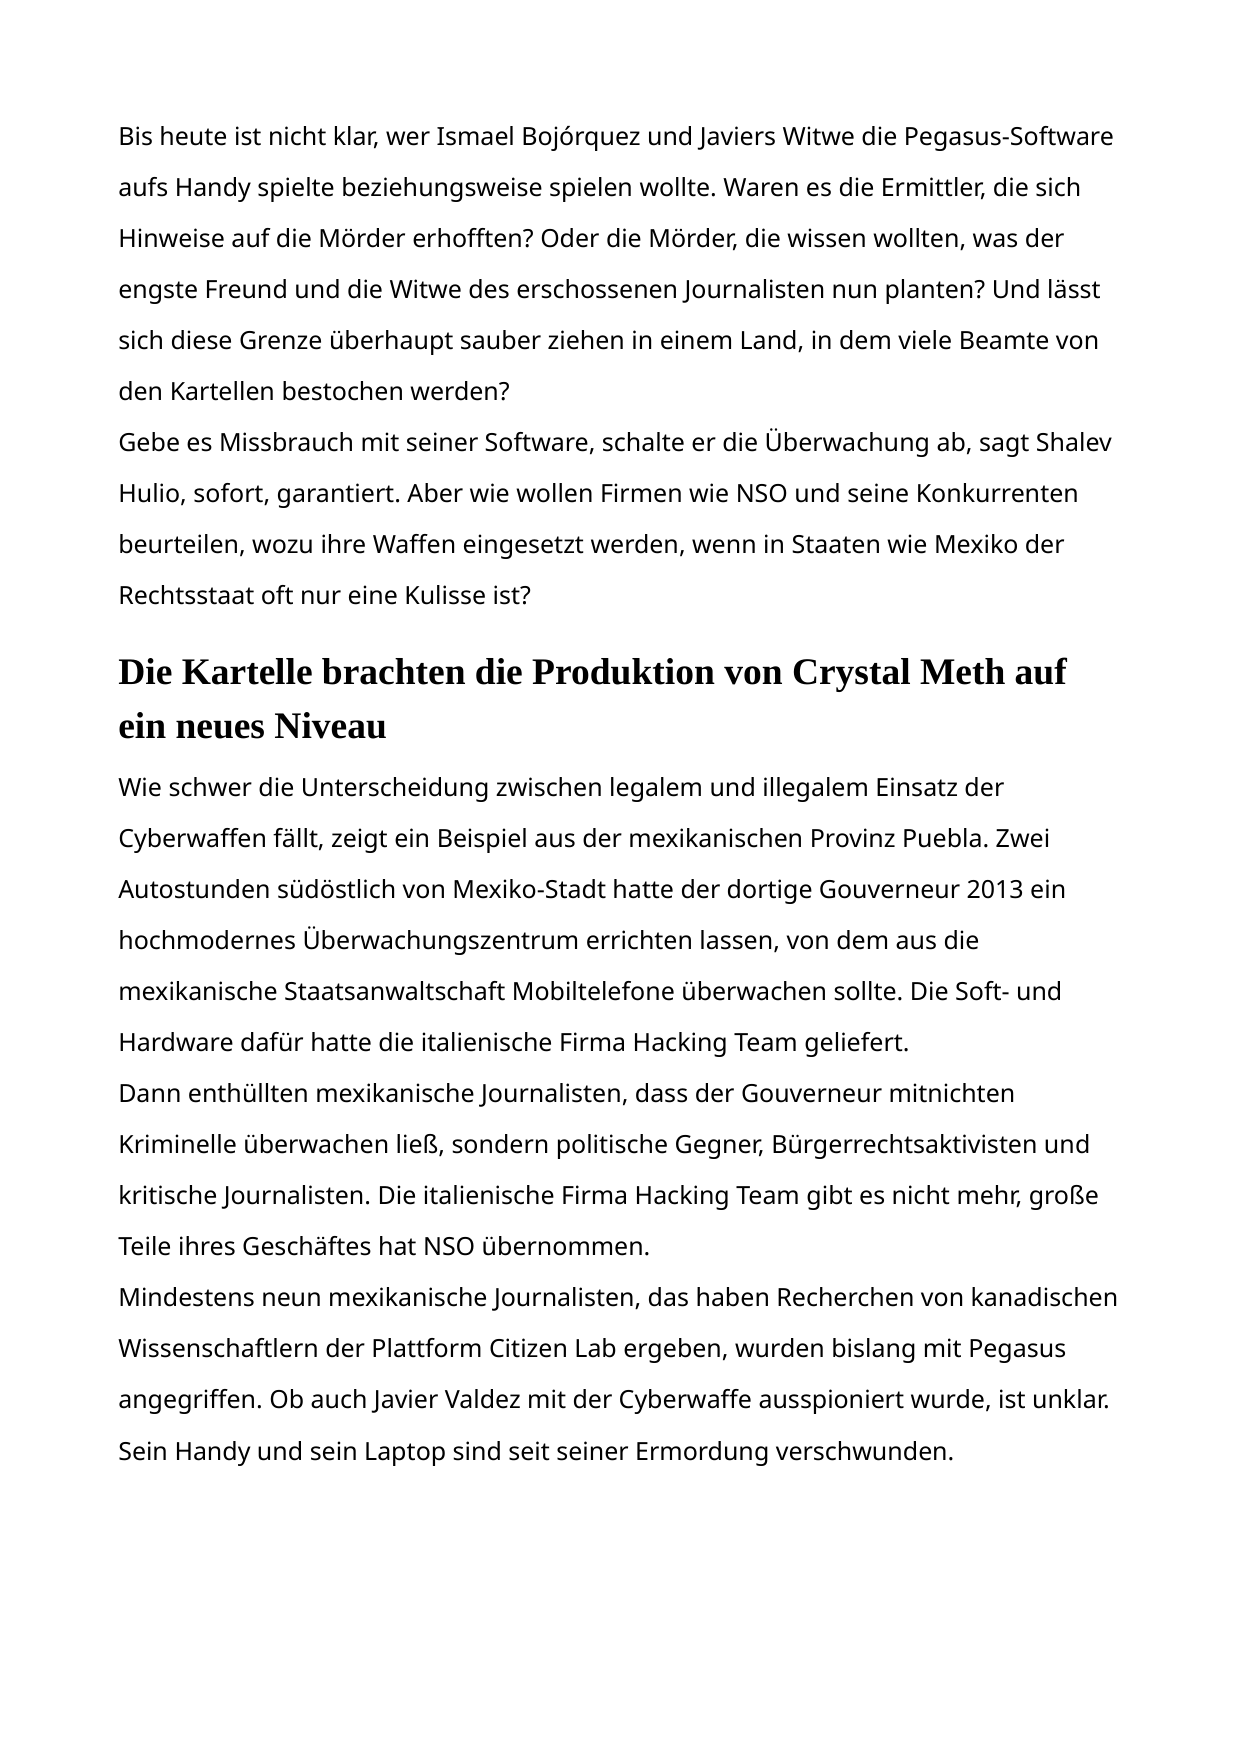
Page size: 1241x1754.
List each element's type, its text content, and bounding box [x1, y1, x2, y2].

text Mindestens neun mexikanische Journalisten, das haben Recherchen von kanadischen Wissenschaftlern der Plattform Citizen Lab ergeben, wurden bislang mit Pegasus angegriffen. Ob auch Javier Valdez mit der Cyberwaffe ausspioniert wurde, ist unklar. Sein Handy und sein Laptop sind seit seiner Ermordung verschwunden. [118, 1280, 1122, 1467]
text Dann enthüllten mexikanische Journalisten, dass der Gouverneur mitnichten Kriminelle überwachen ließ, sondern politische Gegner, Bürgerrechtsaktivisten und kritische Journalisten. Die italienische Firma Hacking Team gibt es nicht mehr, große Teile ihres Geschäftes hat NSO übernommen. [118, 1076, 1122, 1263]
text Wie schwer die Unterscheidung zwischen legalem und illegalem Einsatz der Cyberwaffen fällt, zeigt ein Beispiel aus der mexikanischen Provinz Puebla. Zwei Autostunden südöstlich von Mexiko-Stadt hatte der dortige Gouverneur 2013 ein hochmodernes Überwachungszentrum errichten lassen, von dem aus die mexikanische Staatsanwaltschaft Mobiltelefone überwachen sollte. Die Soft- und Hardware dafür hatte die italienische Firma Hacking Team geliefert. [118, 769, 1122, 1059]
subtitle Die Kartelle brachten die Produktion von Crystal Meth auf ein neues Niveau [118, 649, 1122, 746]
text Gebe es Missbrauch mit seiner Software, schalte er die Überwachung ab, sagt Shalev Hulio, sofort, garantiert. Aber wie wollen Firmen wie NSO und seine Konkurrenten beurteilen, wozu ihre Waffen eingesetzt werden, wenn in Staaten wie Mexiko der Rechtsstaat oft nur eine Kulisse ist? [118, 424, 1122, 612]
text Bis heute ist nicht klar, wer Ismael Bojórquez und Javiers Witwe die Pegasus-Software aufs Handy spielte beziehungsweise spielen wollte. Waren es die Ermittler, die sich Hinweise auf die Mörder erhofften? Oder die Mörder, die wissen wollten, was der engste Freund und die Witwe des erschossenen Journalisten nun planten? Und lässt sich diese Grenze überhaupt sauber ziehen in einem Land, in dem viele Beamte von den Kartellen bestochen werden? [118, 118, 1122, 407]
